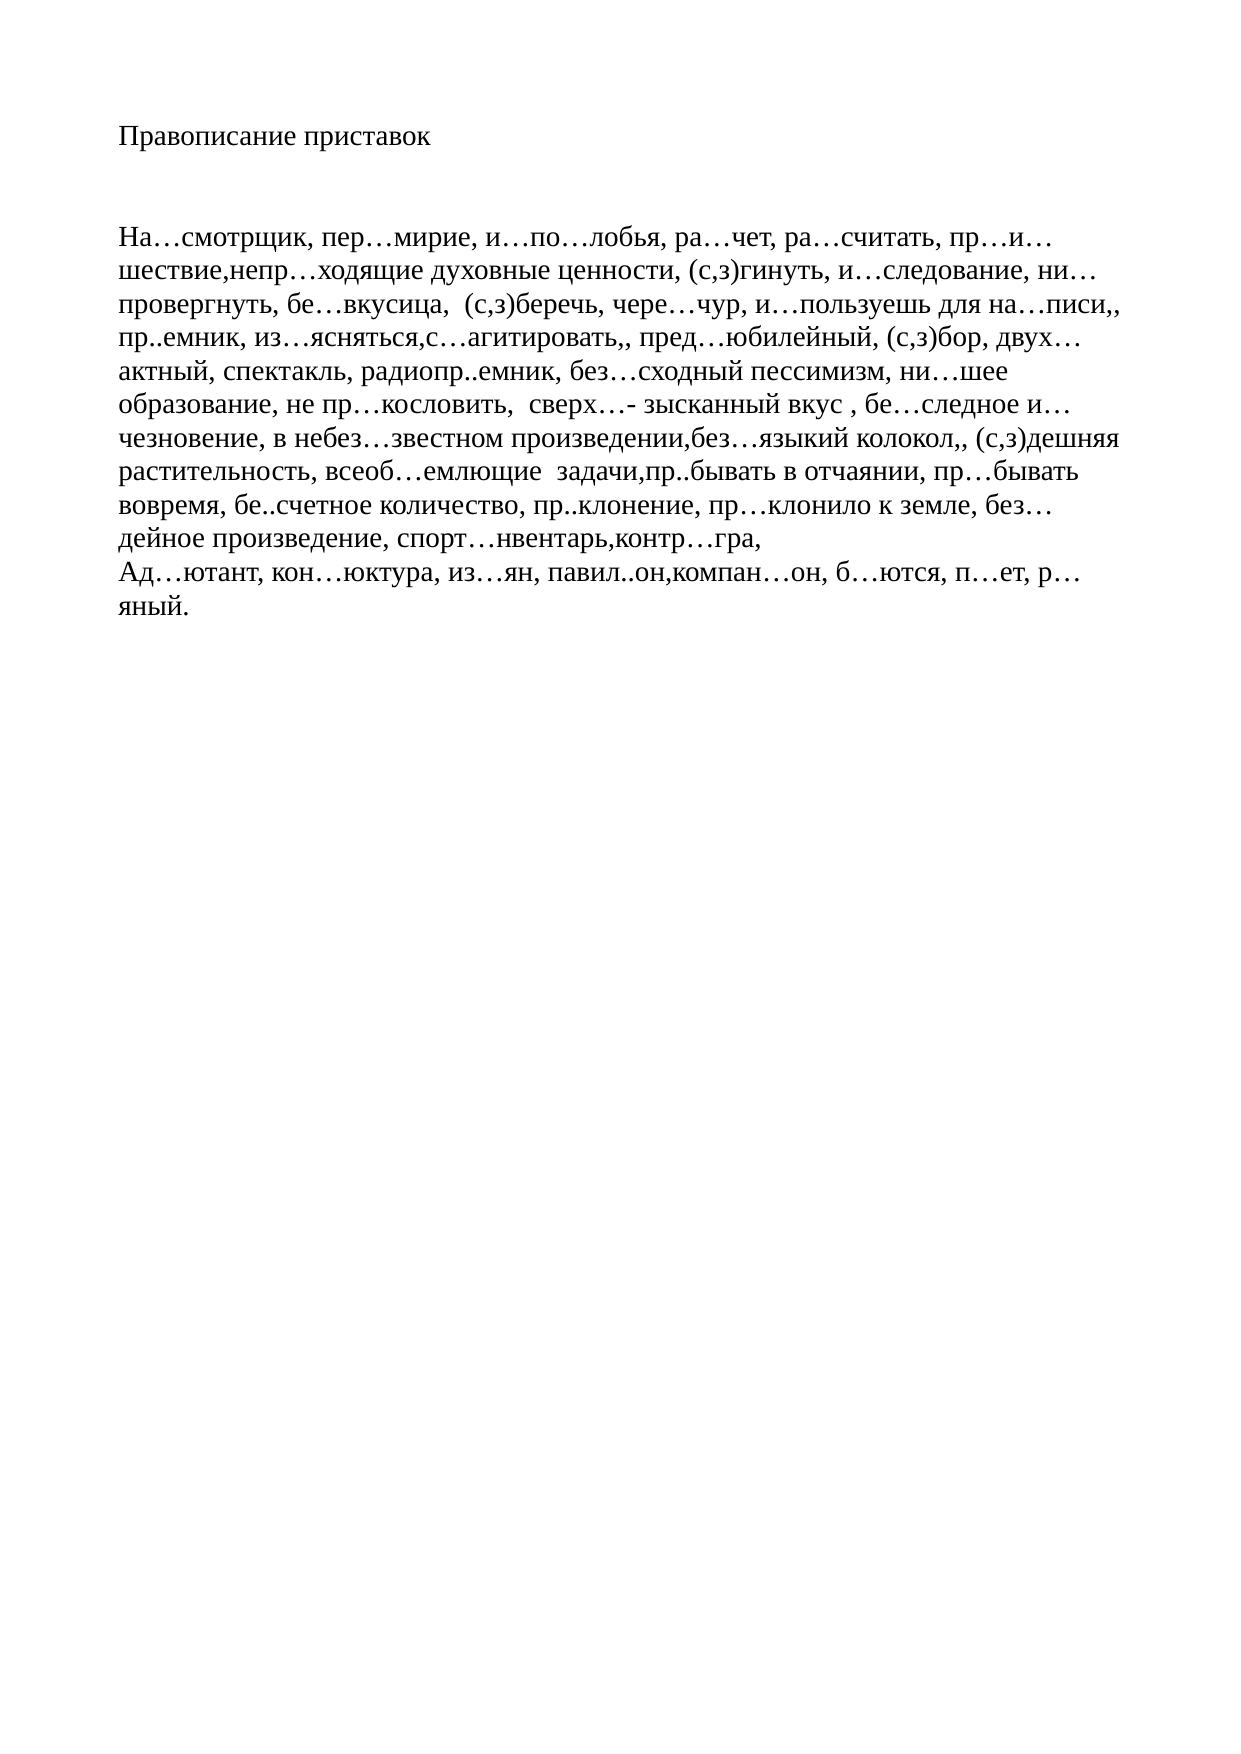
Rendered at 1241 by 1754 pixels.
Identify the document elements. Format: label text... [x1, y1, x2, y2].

text Правописание приставок [118, 118, 1122, 152]
text На…смотрщик, пер…мирие, и…по…лобья, ра…чет, ра…считать, пр…и…шествие,непр…ходящие духовные ценности, (с,з)гинуть, и…следование, ни…провергнуть, бе…вкусица, (с,з)беречь, чере…чур, и…пользуешь для на…писи,, пр..емник, из…ясняться,с…агитировать,, пред…юбилейный, (с,з)бор, двух…актный, спектакль, радиопр..емник, без…сходный пессимизм, ни…шее образование, не пр…кословить, сверх…- зысканный вкус , бе…следное и…чезновение, в небез…звестном произведении,без…языкий колокол,, (с,з)дешняя растительность, всеоб…емлющие задачи,пр..бывать в отчаянии, пр…бывать вовремя, бе..счетное количество, пр..клонение, пр…клонило к земле, без…дейное произведение, спорт…нвентарь,контр…гра, [118, 219, 1122, 554]
text Ад…ютант, кон…юктура, из…ян, павил..он,компан…он, б…ются, п…ет, р…яный. [118, 554, 1122, 621]
